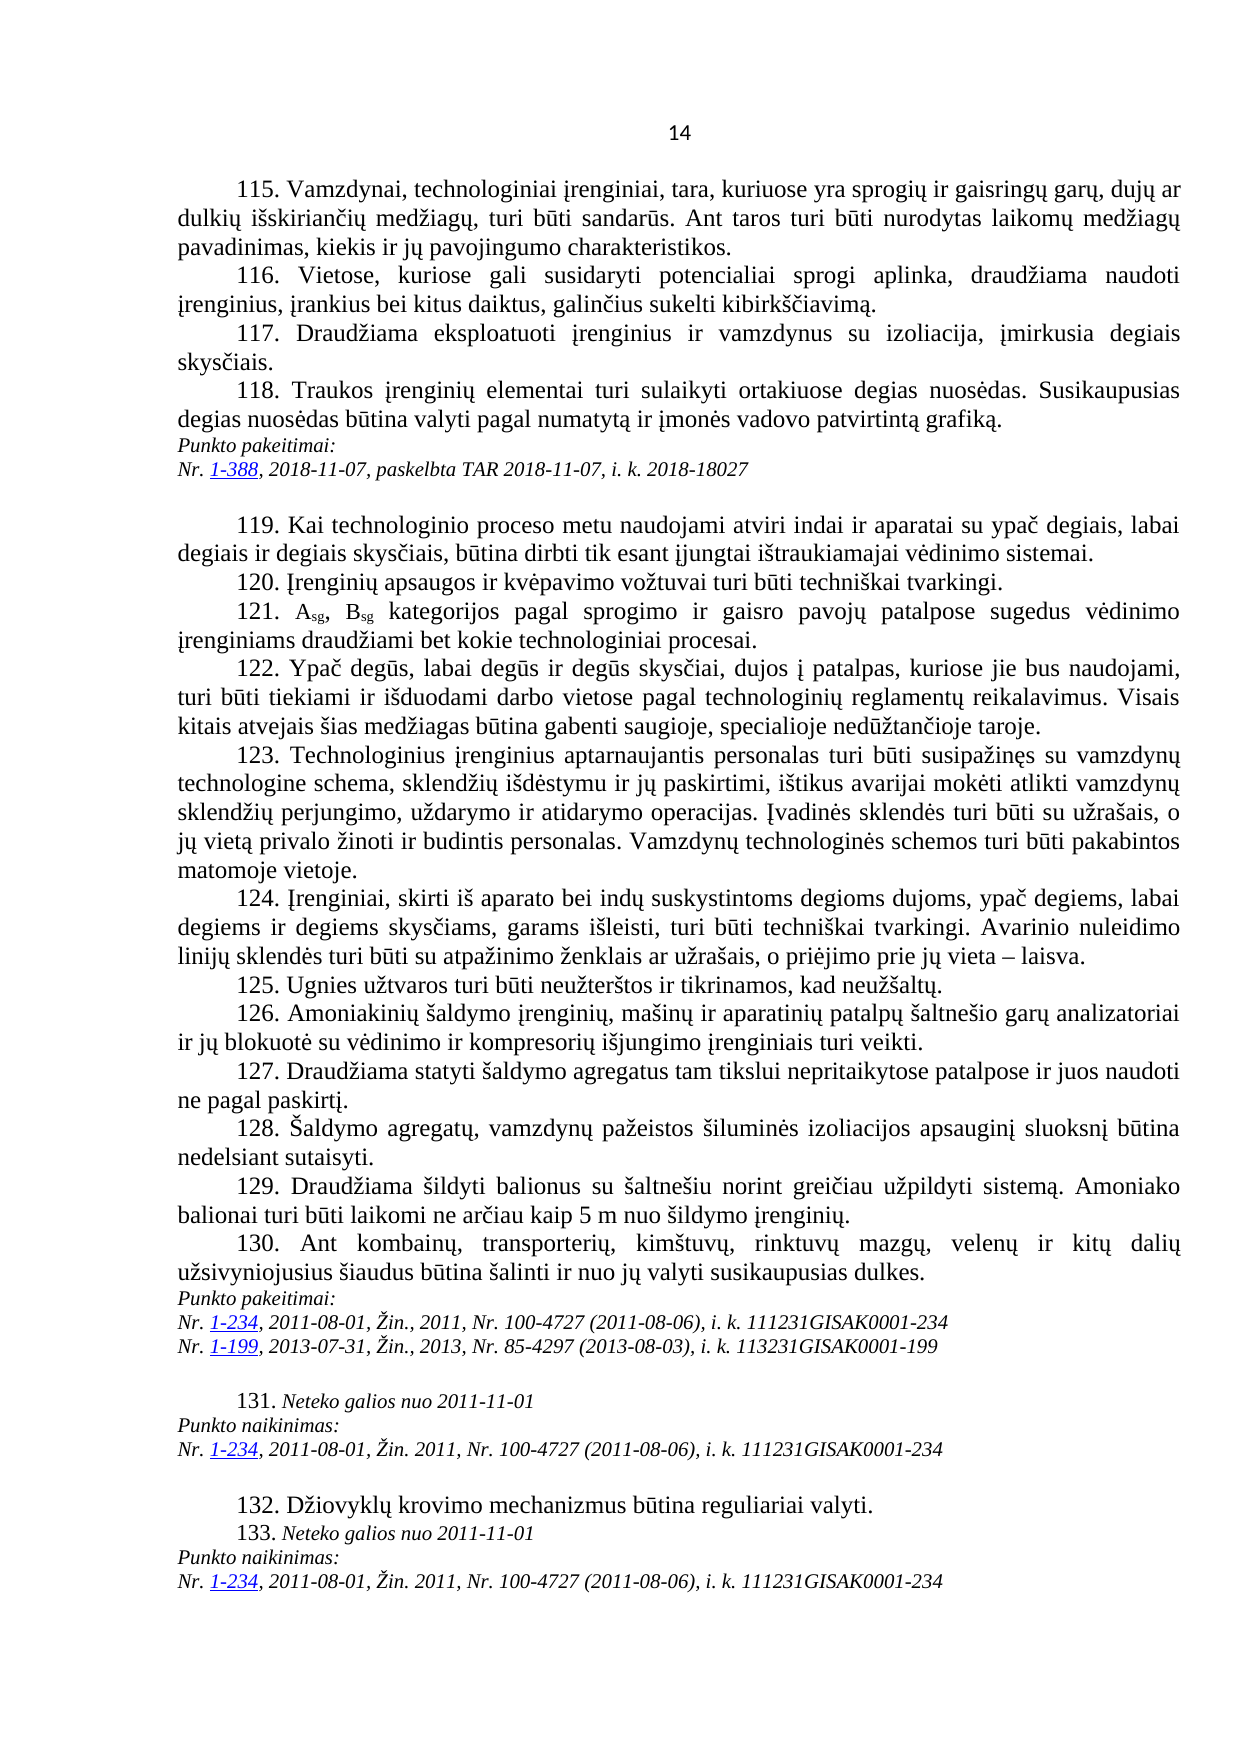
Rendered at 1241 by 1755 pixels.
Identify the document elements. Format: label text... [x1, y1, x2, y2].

text 133. Neteko galios nuo 2011-11-01 [177, 1519, 1181, 1545]
text 132. Džiovyklų krovimo mechanizmus būtina reguliariai valyti. [177, 1490, 1181, 1519]
text 121. Asg, Bsg kategorijos pagal sprogimo ir gaisro pavojų patalpose sugedus vėdinimo įrenginiams draudžiami bet kokie technologiniai procesai. [177, 596, 1181, 653]
text 122. Ypač degūs, labai degūs ir degūs skysčiai, dujos į patalpas, kuriose jie bus naudojami, turi būti tiekiami ir išduodami darbo vietose pagal technologinių reglamentų reikalavimus. Visais kitais atvejais šias medžiagas būtina gabenti saugioje, specialioje nedūžtančioje taroje. [177, 653, 1181, 740]
text Nr. 1-234, 2011-08-01, Žin. 2011, Nr. 100-4727 (2011-08-06), i. k. 111231GISAK0001-234 [177, 1569, 1181, 1593]
text Nr. 1-199, 2013-07-31, Žin., 2013, Nr. 85-4297 (2013-08-03), i. k. 113231GISAK0001-199 [177, 1334, 1181, 1358]
text Punkto naikinimas: [177, 1413, 1181, 1437]
text 117. Draudžiama eksploatuoti įrenginius ir vamzdynus su izoliacija, įmirkusia degiais skysčiais. [177, 318, 1181, 375]
text Nr. 1-234, 2011-08-01, Žin. 2011, Nr. 100-4727 (2011-08-06), i. k. 111231GISAK0001-234 [177, 1437, 1181, 1461]
text 127. Draudžiama statyti šaldymo agregatus tam tikslui nepritaikytose patalpose ir juos naudoti ne pagal paskirtį. [177, 1056, 1181, 1113]
text 115. Vamzdynai, technologiniai įrenginiai, tara, kuriuose yra sprogių ir gaisringų garų, dujų ar dulkių išskiriančių medžiagų, turi būti sandarūs. Ant taros turi būti nurodytas laikomų medžiagų pavadinimas, kiekis ir jų pavojingumo charakteristikos. [177, 174, 1181, 260]
text 123. Technologinius įrenginius aptarnaujantis personalas turi būti susipažinęs su vamzdynų technologine schema, sklendžių išdėstymu ir jų paskirtimi, ištikus avarijai mokėti atlikti vamzdynų sklendžių perjungimo, uždarymo ir atidarymo operacijas. Įvadinės sklendės turi būti su užrašais, o jų vietą privalo žinoti ir budintis personalas. Vamzdynų technologinės schemos turi būti pakabintos matomoje vietoje. [177, 740, 1181, 883]
text Nr. 1-234, 2011-08-01, Žin., 2011, Nr. 100-4727 (2011-08-06), i. k. 111231GISAK0001-234 [177, 1310, 1181, 1334]
text 130. Ant kombainų, transporterių, kimštuvų, rinktuvų mazgų, velenų ir kitų dalių užsivyniojusius šiaudus būtina šalinti ir nuo jų valyti susikaupusias dulkes. [177, 1228, 1181, 1286]
text 129. Draudžiama šildyti balionus su šaltnešiu norint greičiau užpildyti sistemą. Amoniako balionai turi būti laikomi ne arčiau kaip 5 m nuo šildymo įrenginių. [177, 1171, 1181, 1228]
text 118. Traukos įrenginių elementai turi sulaikyti ortakiuose degias nuosėdas. Susikaupusias degias nuosėdas būtina valyti pagal numatytą ir įmonės vadovo patvirtintą grafiką. [177, 375, 1181, 433]
text 120. Įrenginių apsaugos ir kvėpavimo vožtuvai turi būti techniškai tvarkingi. [177, 567, 1181, 596]
text 128. Šaldymo agregatų, vamzdynų pažeistos šiluminės izoliacijos apsauginį sluoksnį būtina nedelsiant sutaisyti. [177, 1113, 1181, 1171]
text 124. Įrenginiai, skirti iš aparato bei indų suskystintoms degioms dujoms, ypač degiems, labai degiems ir degiems skysčiams, garams išleisti, turi būti techniškai tvarkingi. Avarinio nuleidimo linijų sklendės turi būti su atpažinimo ženklais ar užrašais, o priėjimo prie jų vieta – laisva. [177, 883, 1181, 970]
text 125. Ugnies užtvaros turi būti neužterštos ir tikrinamos, kad neužšaltų. [177, 970, 1181, 998]
text Punkto naikinimas: [177, 1545, 1181, 1569]
text Punkto pakeitimai: [177, 1286, 1181, 1310]
text 119. Kai technologinio proceso metu naudojami atviri indai ir aparatai su ypač degiais, labai degiais ir degiais skysčiais, būtina dirbti tik esant įjungtai ištraukiamajai vėdinimo sistemai. [177, 510, 1181, 567]
text 116. Vietose, kuriose gali susidaryti potencialiai sprogi aplinka, draudžiama naudoti įrenginius, įrankius bei kitus daiktus, galinčius sukelti kibirkščiavimą. [177, 260, 1181, 318]
text 126. Amoniakinių šaldymo įrenginių, mašinų ir aparatinių patalpų šaltnešio garų analizatoriai ir jų blokuotė su vėdinimo ir kompresorių išjungimo įrenginiais turi veikti. [177, 998, 1181, 1056]
text Punkto pakeitimai: [177, 433, 1181, 457]
text Nr. 1-388, 2018-11-07, paskelbta TAR 2018-11-07, i. k. 2018-18027 [177, 457, 1181, 481]
text 131. Neteko galios nuo 2011-11-01 [177, 1387, 1181, 1413]
